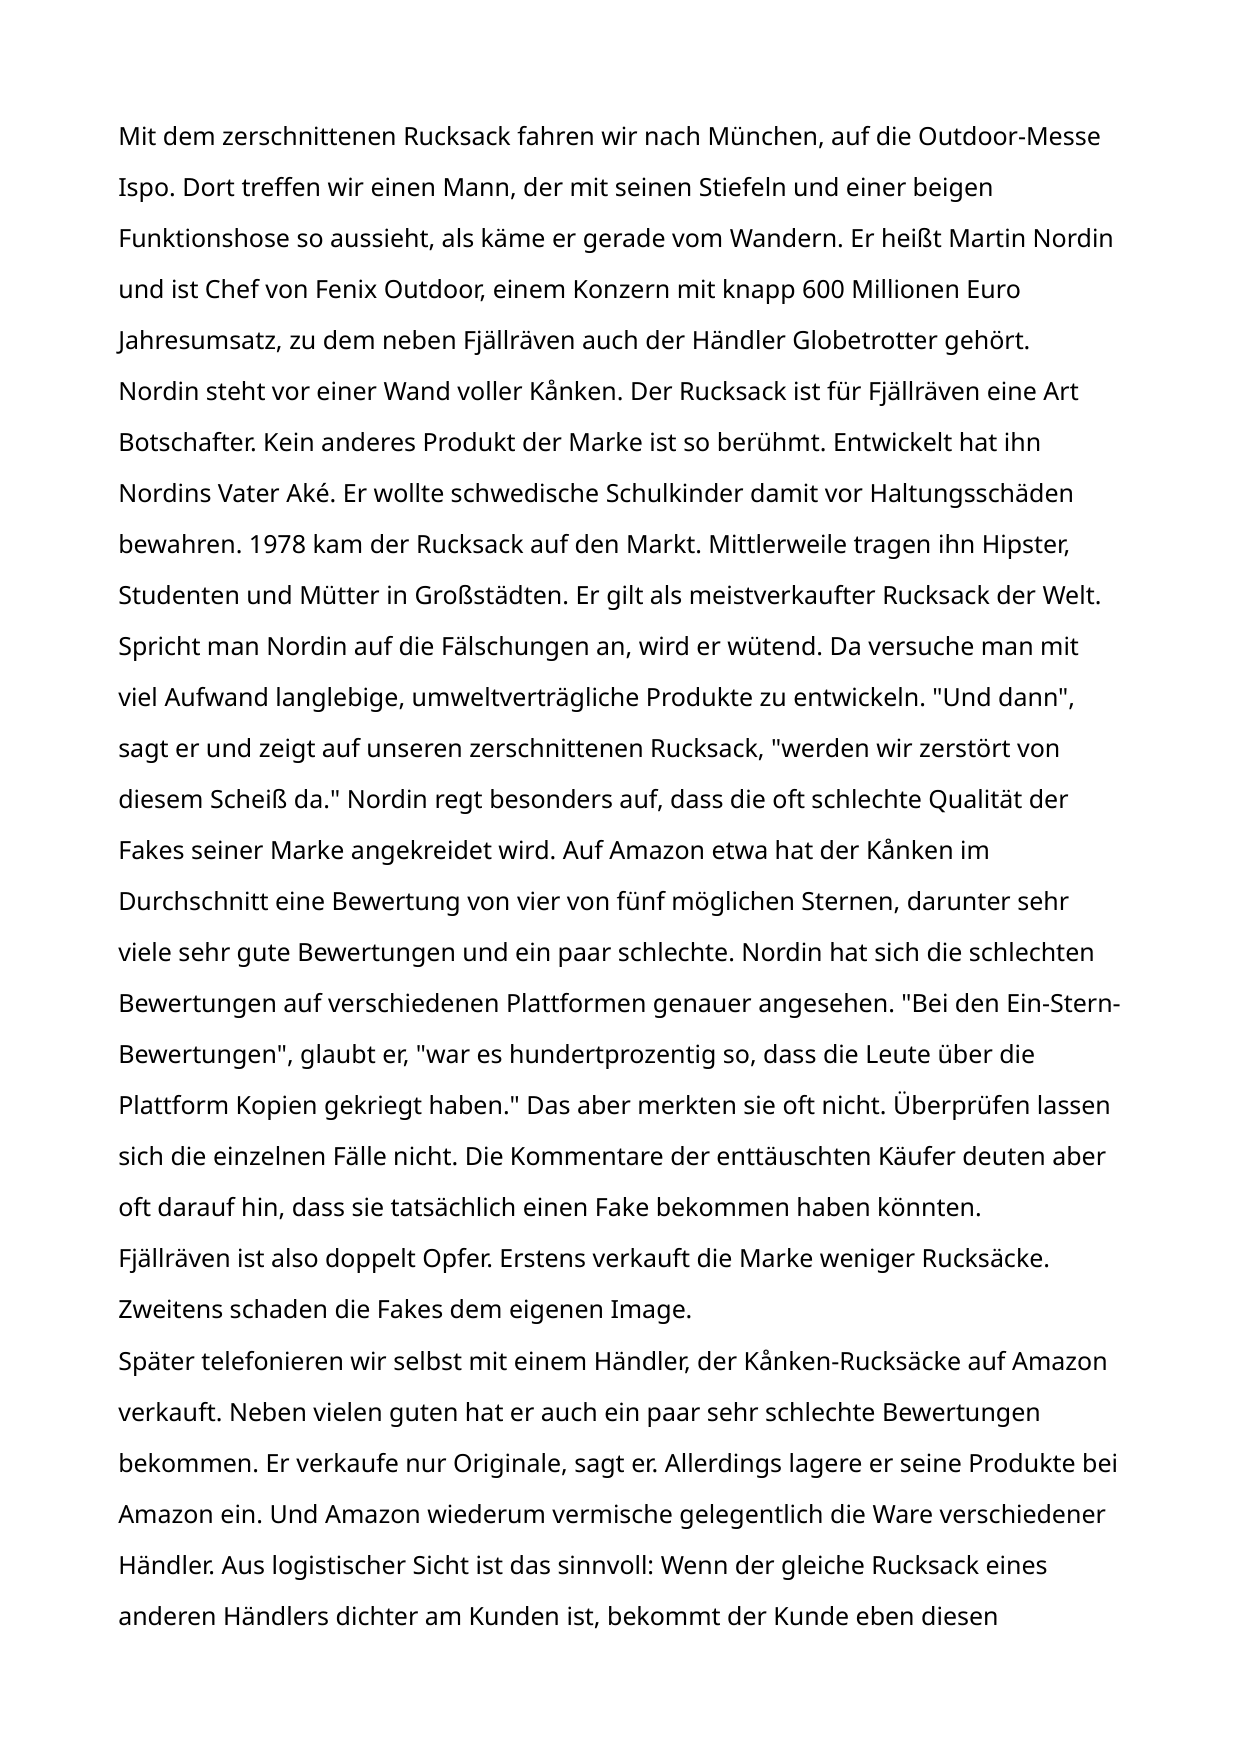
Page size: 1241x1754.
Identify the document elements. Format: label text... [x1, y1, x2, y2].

text Später telefonieren wir selbst mit einem Händler, der Kånken-Rucksäcke auf Amazon verkauft. Neben vielen guten hat er auch ein paar sehr schlechte Bewertungen bekommen. Er verkaufe nur Originale, sagt er. Allerdings lagere er seine Produkte bei Amazon ein. Und Amazon wiederum vermische gelegentlich die Ware verschiedener Händler. Aus logistischer Sicht ist das sinnvoll: Wenn der gleiche Rucksack eines anderen Händlers dichter am Kunden ist, bekommt der Kunde eben diesen [118, 1343, 1122, 1632]
text Nordin steht vor einer Wand voller Kånken. Der Rucksack ist für Fjällräven eine Art Botschafter. Kein anderes Produkt der Marke ist so berühmt. Entwickelt hat ihn Nordins Vater Aké. Er wollte schwedische Schulkinder damit vor Haltungsschäden bewahren. 1978 kam der Rucksack auf den Markt. Mittlerweile tragen ihn Hipster, Studenten und Mütter in Großstädten. Er gilt als meistverkaufter Rucksack der Welt. [118, 373, 1122, 612]
text Spricht man Nordin auf die Fälschungen an, wird er wütend. Da versuche man mit viel Aufwand langlebige, umweltverträgliche Produkte zu entwickeln. "Und dann", sagt er und zeigt auf unseren zerschnittenen Rucksack, "werden wir zerstört von diesem Scheiß da." Nordin regt besonders auf, dass die oft schlechte Qualität der Fakes seiner Marke angekreidet wird. Auf Amazon etwa hat der Kånken im Durchschnitt eine Bewertung von vier von fünf möglichen Sternen, darunter sehr viele sehr gute Bewertungen und ein paar schlechte. Nordin hat sich die schlechten Bewertungen auf verschiedenen Plattformen genauer angesehen. "Bei den Ein-Stern-Bewertungen", glaubt er, "war es hundertprozentig so, dass die Leute über die Plattform Kopien gekriegt haben." Das aber merkten sie oft nicht. Überprüfen lassen sich die einzelnen Fälle nicht. Die Kommentare der enttäuschten Käufer deuten aber oft darauf hin, dass sie tatsächlich einen Fake bekommen haben könnten. [118, 628, 1122, 1224]
text Mit dem zerschnittenen Rucksack fahren wir nach München, auf die Outdoor-Messe Ispo. Dort treffen wir einen Mann, der mit seinen Stiefeln und einer beigen Funktionshose so aussieht, als käme er gerade vom Wandern. Er heißt Martin Nordin und ist Chef von Fenix Outdoor, einem Konzern mit knapp 600 Millionen Euro Jahresumsatz, zu dem neben Fjällräven auch der Händler Globetrotter gehört. [118, 118, 1122, 356]
text Fjällräven ist also doppelt Opfer. Erstens verkauft die Marke weniger Rucksäcke. Zweitens schaden die Fakes dem eigenen Image. [118, 1241, 1122, 1326]
